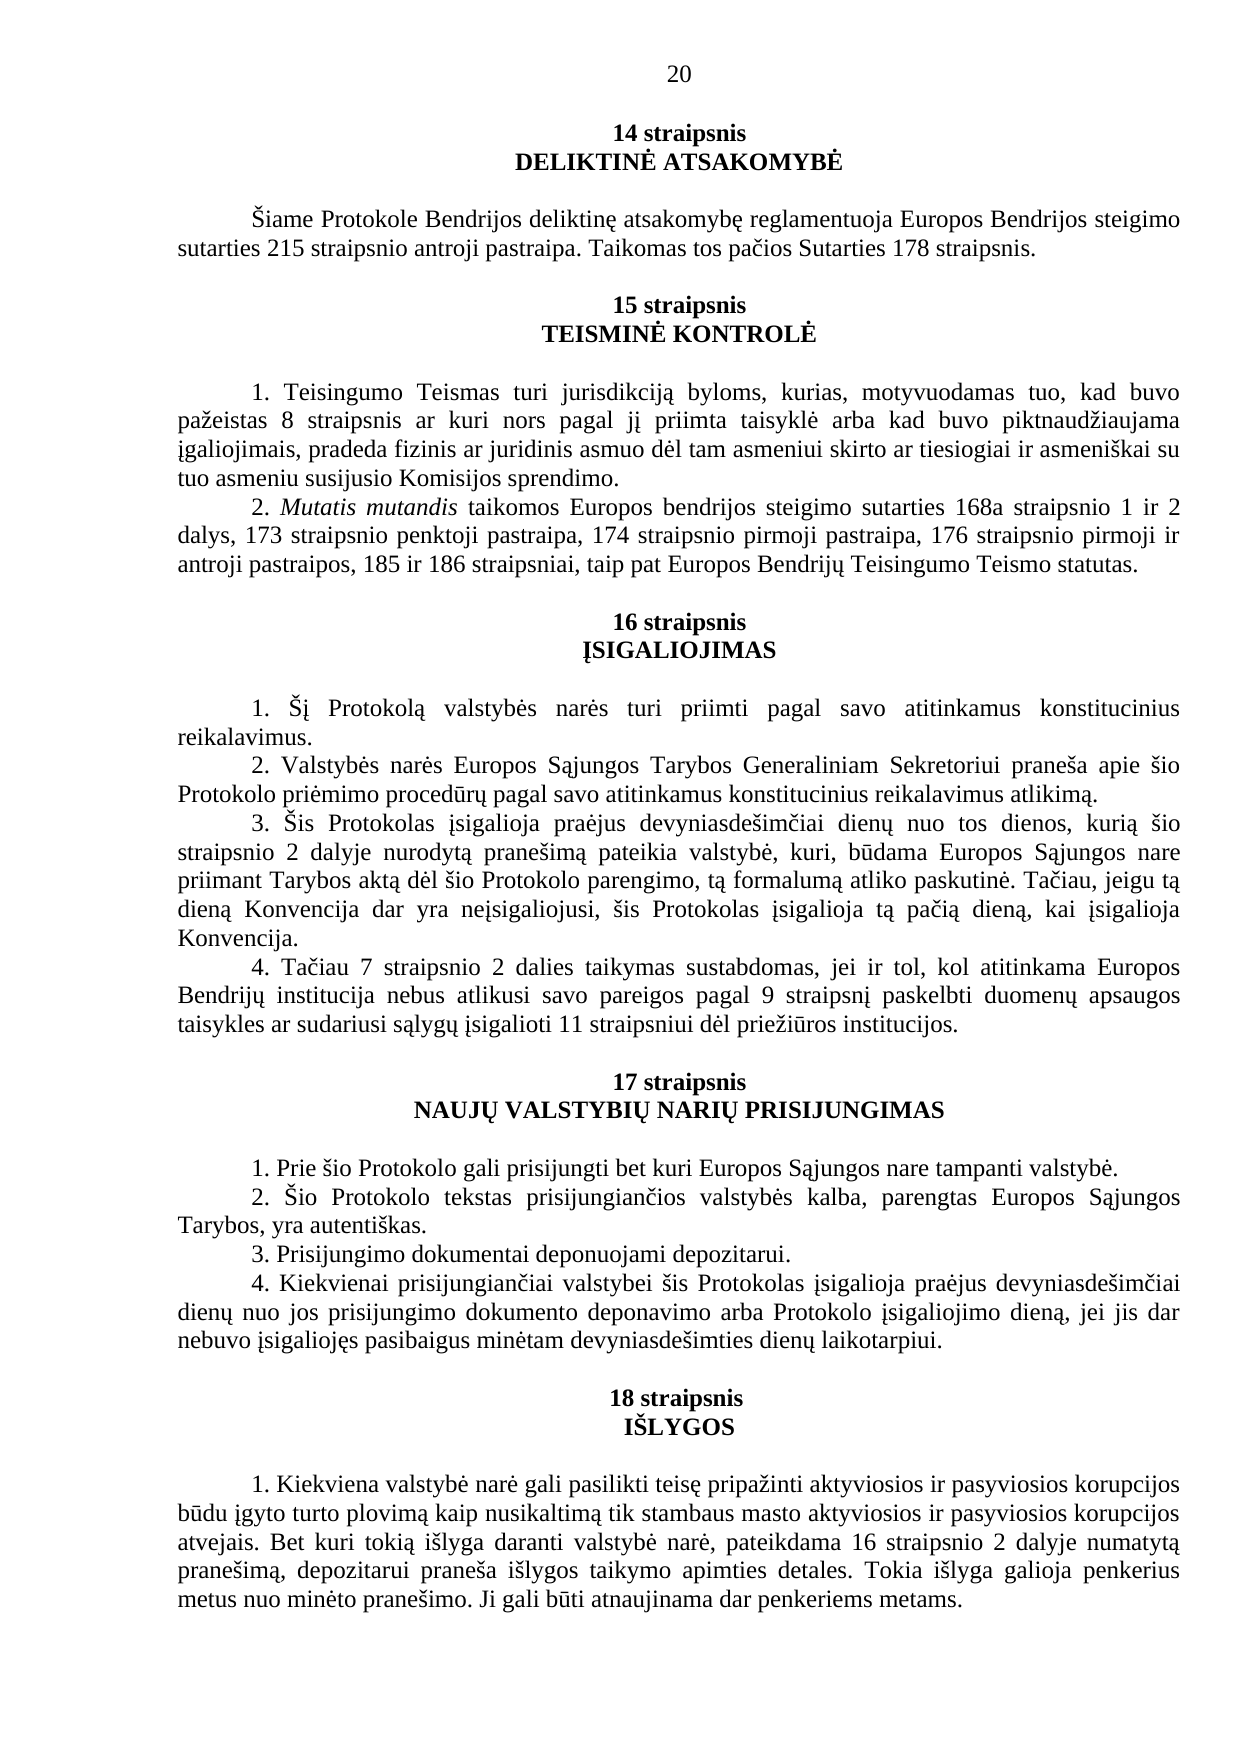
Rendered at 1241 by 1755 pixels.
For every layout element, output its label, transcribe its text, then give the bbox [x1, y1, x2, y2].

text 1. Prie šio Protokolo gali prisijungti bet kuri Europos Sąjungos nare tampanti valstybė. [177, 1153, 1181, 1182]
text 2. Valstybės narės Europos Sąjungos Tarybos Generaliniam Sekretoriui praneša apie šio Protokolo priėmimo procedūrų pagal savo atitinkamus konstitucinius reikalavimus atlikimą. [177, 751, 1181, 808]
text Šiame Protokole Bendrijos deliktinę atsakomybę reglamentuoja Europos Bendrijos steigimo sutarties 215 straipsnio antroji pastraipa. Taikomas tos pačios Sutarties 178 straipsnis. [177, 204, 1181, 262]
text Išlygos [177, 1412, 1181, 1441]
text Teisminė kontrolė [177, 319, 1181, 348]
text 4. Kiekvienai prisijungiančiai valstybei šis Protokolas įsigalioja praėjus devyniasdešimčiai dienų nuo jos prisijungimo dokumento deponavimo arba Protokolo įsigaliojimo dieną, jei jis dar nebuvo įsigaliojęs pasibaigus minėtam devyniasdešimties dienų laikotarpiui. [177, 1268, 1181, 1354]
text 1. Teisingumo Teismas turi jurisdikciją byloms, kurias, motyvuodamas tuo, kad buvo pažeistas 8 straipsnis ar kuri nors pagal jį priimta taisyklė arba kad buvo piktnaudžiaujama įgaliojimais, pradeda fizinis ar juridinis asmuo dėl tam asmeniui skirto ar tiesiogiai ir asmeniškai su tuo asmeniu susijusio Komisijos sprendimo. [177, 377, 1181, 492]
text 16 straipsnis [177, 607, 1181, 636]
text 3. Prisijungimo dokumentai deponuojami depozitarui. [177, 1239, 1181, 1268]
text 2. Mutatis mutandis taikomos Europos bendrijos steigimo sutarties 168a straipsnio 1 ir 2 dalys, 173 straipsnio penktoji pastraipa, 174 straipsnio pirmoji pastraipa, 176 straipsnio pirmoji ir antroji pastraipos, 185 ir 186 straipsniai, taip pat Europos Bendrijų Teisingumo Teismo statutas. [177, 492, 1181, 578]
text 15 straipsnis [177, 291, 1181, 319]
text 17 straipsnis [177, 1067, 1181, 1096]
text Deliktinė atsakomybė [177, 147, 1181, 176]
text 14 straipsnis [177, 118, 1181, 147]
text Naujų valstybių narių prisijungimas [177, 1096, 1181, 1124]
text 2. Šio Protokolo tekstas prisijungiančios valstybės kalba, parengtas Europos Sąjungos Tarybos, yra autentiškas. [177, 1182, 1181, 1239]
text 1. Kiekviena valstybė narė gali pasilikti teisę pripažinti aktyviosios ir pasyviosios korupcijos būdu įgyto turto plovimą kaip nusikaltimą tik stambaus masto aktyviosios ir pasyviosios korupcijos atvejais. Bet kuri tokią išlyga daranti valstybė narė, pateikdama 16 straipsnio 2 dalyje numatytą pranešimą, depozitarui praneša išlygos taikymo apimties detales. Tokia išlyga galioja penkerius metus nuo minėto pranešimo. Ji gali būti atnaujinama dar penkeriems metams. [177, 1469, 1181, 1613]
text 1. Šį Protokolą valstybės narės turi priimti pagal savo atitinkamus konstitucinius reikalavimus. [177, 693, 1181, 751]
text 18 straipsnis [177, 1383, 1181, 1412]
text Įsigaliojimas [177, 636, 1181, 664]
text 3. Šis Protokolas įsigalioja praėjus devyniasdešimčiai dienų nuo tos dienos, kurią šio straipsnio 2 dalyje nurodytą pranešimą pateikia valstybė, kuri, būdama Europos Sąjungos nare priimant Tarybos aktą dėl šio Protokolo parengimo, tą formalumą atliko paskutinė. Tačiau, jeigu tą dieną Konvencija dar yra neįsigaliojusi, šis Protokolas įsigalioja tą pačią dieną, kai įsigalioja Konvencija. [177, 808, 1181, 952]
text 4. Tačiau 7 straipsnio 2 dalies taikymas sustabdomas, jei ir tol, kol atitinkama Europos Bendrijų institucija nebus atlikusi savo pareigos pagal 9 straipsnį paskelbti duomenų apsaugos taisykles ar sudariusi sąlygų įsigalioti 11 straipsniui dėl priežiūros institucijos. [177, 952, 1181, 1038]
